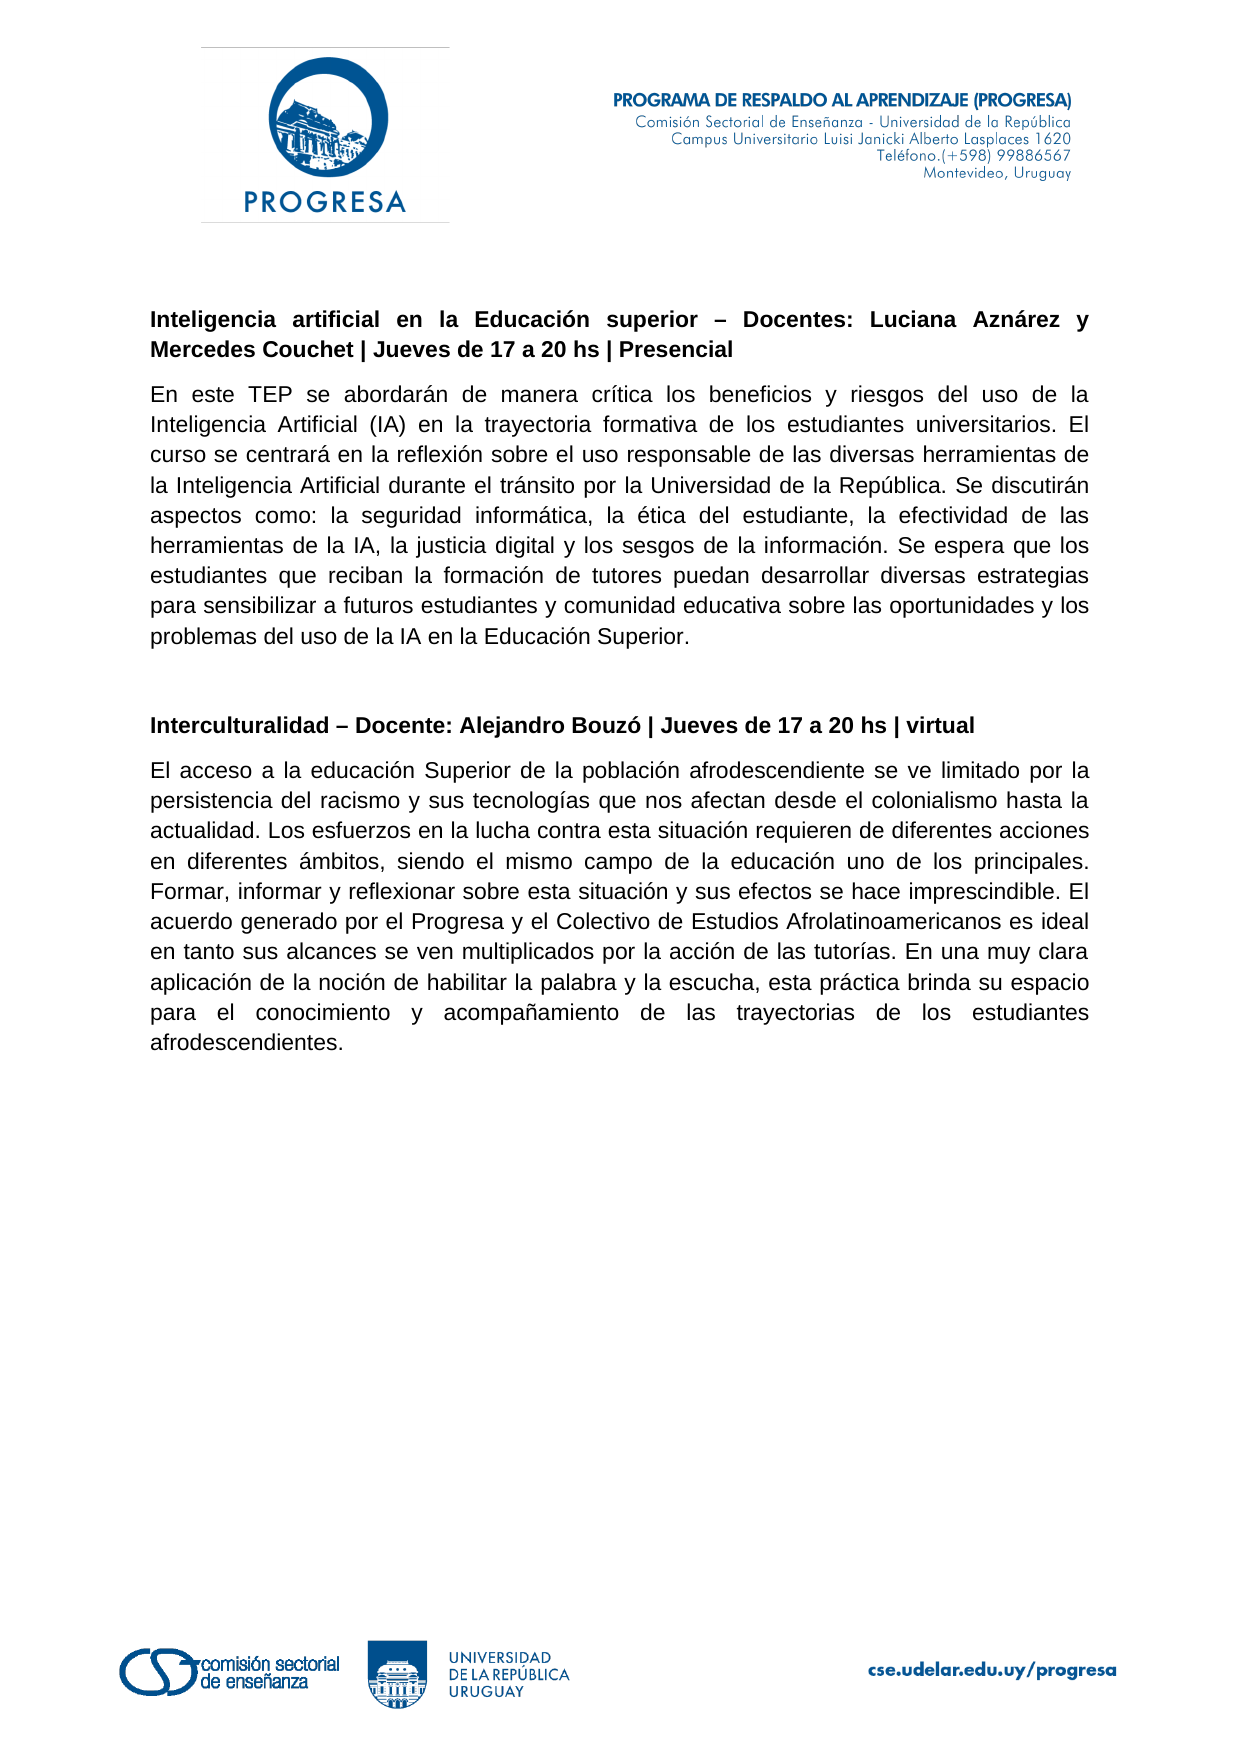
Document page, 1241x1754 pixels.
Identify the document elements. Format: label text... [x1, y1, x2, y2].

picture [106, 1637, 586, 1709]
text En este TEP se abordarán de manera crítica los beneficios y riesgos del uso de la Inteligencia Artificial (IA) en la trayectoria formativa de los estudiantes universitarios. El curso se centrará en la reflexión sobre el uso responsable de las diversas herramientas de la Inteligencia Artificial durante el tránsito por la Universidad de la República. Se discutirán aspectos como: la seguridad informática, la ética del estudiante, la efectividad de las herramientas de la IA, la justicia digital y los sesgos de la información. Se espera que los estudiantes que reciban la formación de tutores puedan desarrollar diversas estrategias para sensibilizar a futuros estudiantes y comunidad educativa sobre las oportunidades y los problemas del uso de la IA en la Educación Superior. [150, 381, 1090, 649]
text Interculturalidad – Docente: Alejandro Bouzó | Jueves de 17 a 20 hs | virtual [150, 712, 1090, 738]
text Inteligencia artificial en la Educación superior – Docentes: Luciana Aznárez y Mercedes Couchet | Jueves de 17 a 20 hs | Presencial [150, 306, 1090, 362]
text El acceso a la educación Superior de la población afrodescendiente se ve limitado por la persistencia del racismo y sus tecnologías que nos afectan desde el colonialismo hasta la actualidad. Los esfuerzos en la lucha contra esta situación requieren de diferentes acciones en diferentes ámbitos, siendo el mismo campo de la educación uno de los principales. Formar, informar y reflexionar sobre esta situación y sus efectos se hace imprescindible. El acuerdo generado por el Progresa y el Colectivo de Estudios Afrolatinoamericanos es ideal en tanto sus alcances se ven multiplicados por la acción de las tutorías. En una muy clara aplicación de la noción de habilitar la palabra y la escucha, esta práctica brinda su espacio para el conocimiento y acompañamiento de las trayectorias de los estudiantes afrodescendientes. [150, 757, 1090, 1055]
picture [150, 29, 1123, 246]
